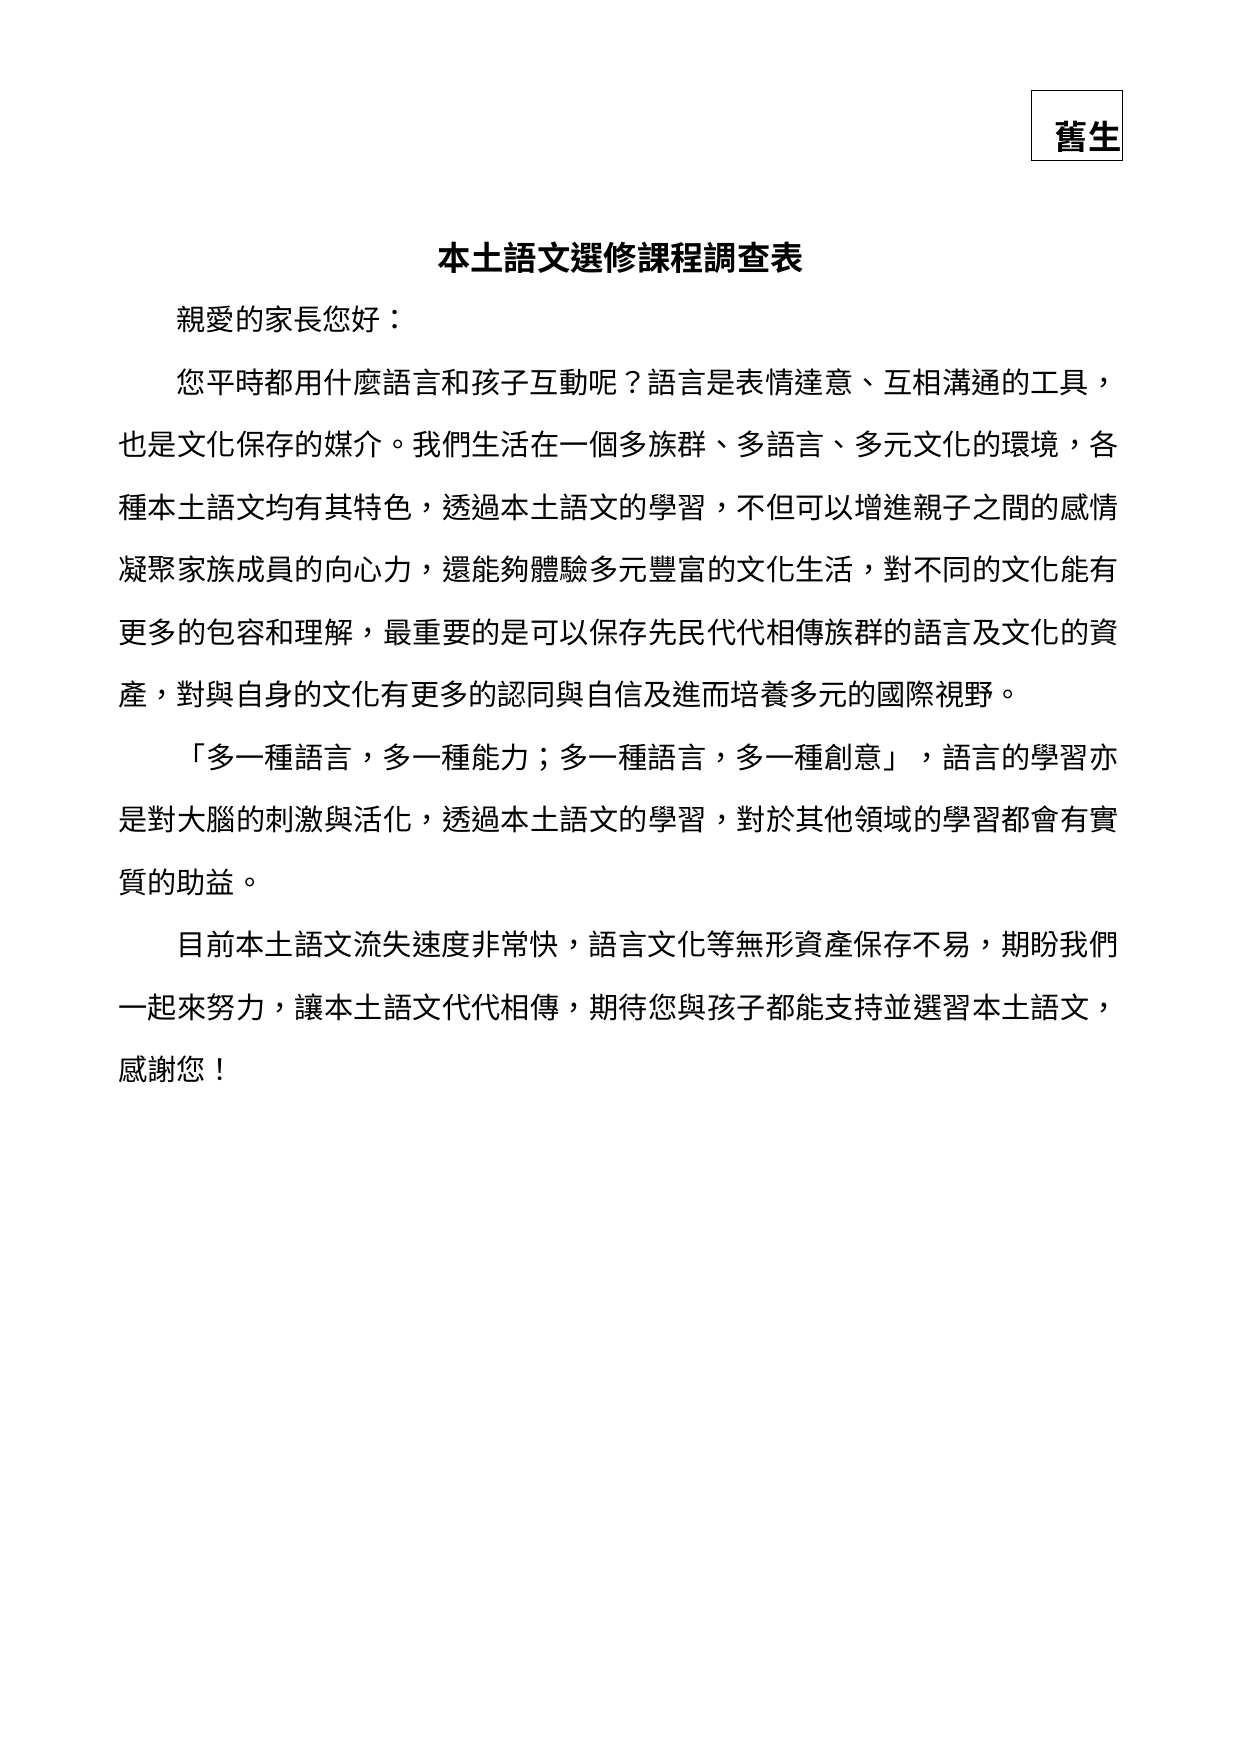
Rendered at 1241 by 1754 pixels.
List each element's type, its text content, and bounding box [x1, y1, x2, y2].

text 本土語文選修課程調查表 [118, 151, 1122, 276]
text 親愛的家長您好： [118, 276, 1122, 339]
text 您平時都用什麼語言和孩子互動呢？語言是表情達意、互相溝通的工具，也是文化保存的媒介。我們生活在一個多族群、多語言、多元文化的環境，各種本土語文均有其特色，透過本土語文的學習，不但可以增進親子之間的感情、凝聚家族成員的向心力，還能夠體驗多元豐富的文化生活，對不同的文化能有更多的包容和理解，最重要的是可以保存先民代代相傳族群的語言及文化的資產，對與自身的文化有更多的認同與自信及進而培養多元的國際視野。 [118, 339, 1122, 714]
text 「多一種語言，多一種能力；多一種語言，多一種創意」，語言的學習亦是對大腦的刺激與活化，透過本土語文的學習，對於其他領域的學習都會有實質的助益。 [118, 714, 1122, 901]
table_header 舊生 [1032, 91, 1122, 159]
text 目前本土語文流失速度非常快，語言文化等無形資產保存不易，期盼我們一起來努力，讓本土語文代代相傳，期待您與孩子都能支持並選習本土語文，感謝您！ [118, 901, 1122, 1089]
